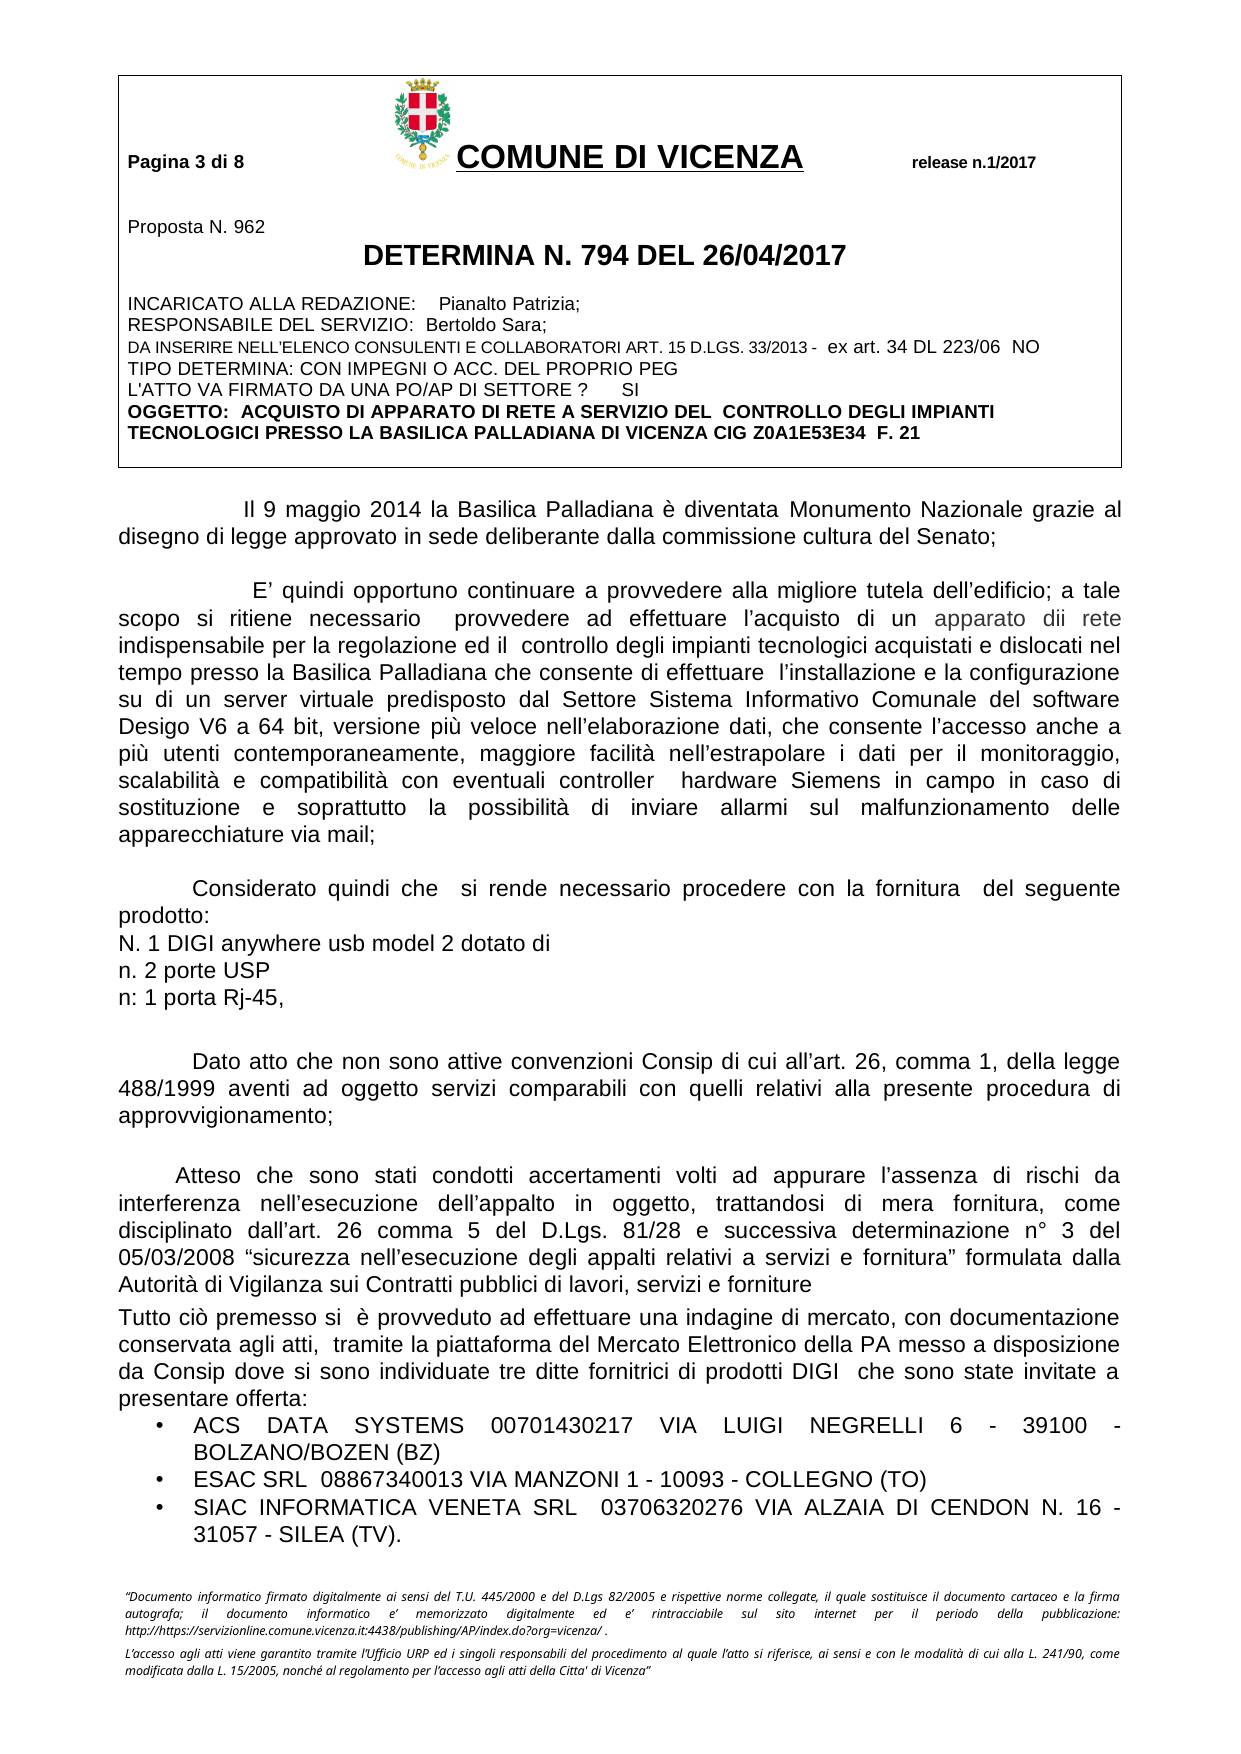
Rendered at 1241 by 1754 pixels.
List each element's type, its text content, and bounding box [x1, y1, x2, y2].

list ACS DATA SYSTEMS 00701430217 VIA LUIGI NEGRELLI 6 - 39100 - BOLZANO/BOZEN (BZ) [156, 1412, 1122, 1466]
list SIAC INFORMATICA VENETA SRL 03706320276 VIA ALZAIA DI CENDON N. 16 - 31057 - SILEA (TV). [156, 1493, 1122, 1547]
picture [394, 78, 451, 169]
text Considerato quindi che si rende necessario procedere con la fornitura del seguente prodotto: [118, 875, 1122, 929]
text n: 1 porta Rj-45, [118, 983, 1122, 1010]
text n. 2 porte USP [118, 956, 1122, 983]
text Atteso che sono stati condotti accertamenti volti ad appurare l’assenza di rischi da interferenza nell’esecuzione dell’appalto in oggetto, trattandosi di mera fornitura, come disciplinato dall’art. 26 comma 5 del D.Lgs. 81/28 e successiva determinazione n° 3 del 05/03/2008 “sicurezza nell’esecuzione degli appalti relativi a servizi e fornitura” formulata dalla Autorità di Vigilanza sui Contratti pubblici di lavori, servizi e forniture [118, 1162, 1122, 1297]
text Tutto ciò premesso si è provveduto ad effettuare una indagine di mercato, con documentazione conservata agli atti, tramite la piattaforma del Mercato Elettronico della PA messo a disposizione da Consip dove si sono individuate tre ditte fornitrici di prodotti DIGI che sono state invitate a presentare offerta: [118, 1303, 1122, 1412]
text Il 9 maggio 2014 la Basilica Palladiana è diventata Monumento Nazionale grazie al disegno di legge approvato in sede deliberante dalla commissione cultura del Senato; [118, 496, 1122, 550]
text N. 1 DIGI anywhere usb model 2 dotato di [118, 929, 1122, 956]
list ESAC SRL 08867340013 VIA MANZONI 1 - 10093 - COLLEGNO (TO) [156, 1466, 1122, 1493]
text Dato atto che non sono attive convenzioni Consip di cui all’art. 26, comma 1, della legge 488/1999 aventi ad oggetto servizi comparabili con quelli relativi alla presente procedura di approvvigionamento; [118, 1048, 1122, 1129]
text E’ quindi opportuno continuare a provvedere alla migliore tutela dell’edificio; a tale scopo si ritiene necessario provvedere ad effettuare l’acquisto di un apparato dii rete indispensabile per la regolazione ed il controllo degli impianti tecnologici acquistati e dislocati nel tempo presso la Basilica Palladiana che consente di effettuare l’installazione e la configurazione su di un server virtuale predisposto dal Settore Sistema Informativo Comunale del software Desigo V6 a 64 bit, versione più veloce nell’elaborazione dati, che consente l’accesso anche a più utenti contemporaneamente, maggiore facilità nell’estrapolare i dati per il monitoraggio, scalabilità e compatibilità con eventuali controller hardware Siemens in campo in caso di sostituzione e soprattutto la possibilità di inviare allarmi sul malfunzionamento delle apparecchiature via mail; [118, 577, 1122, 848]
